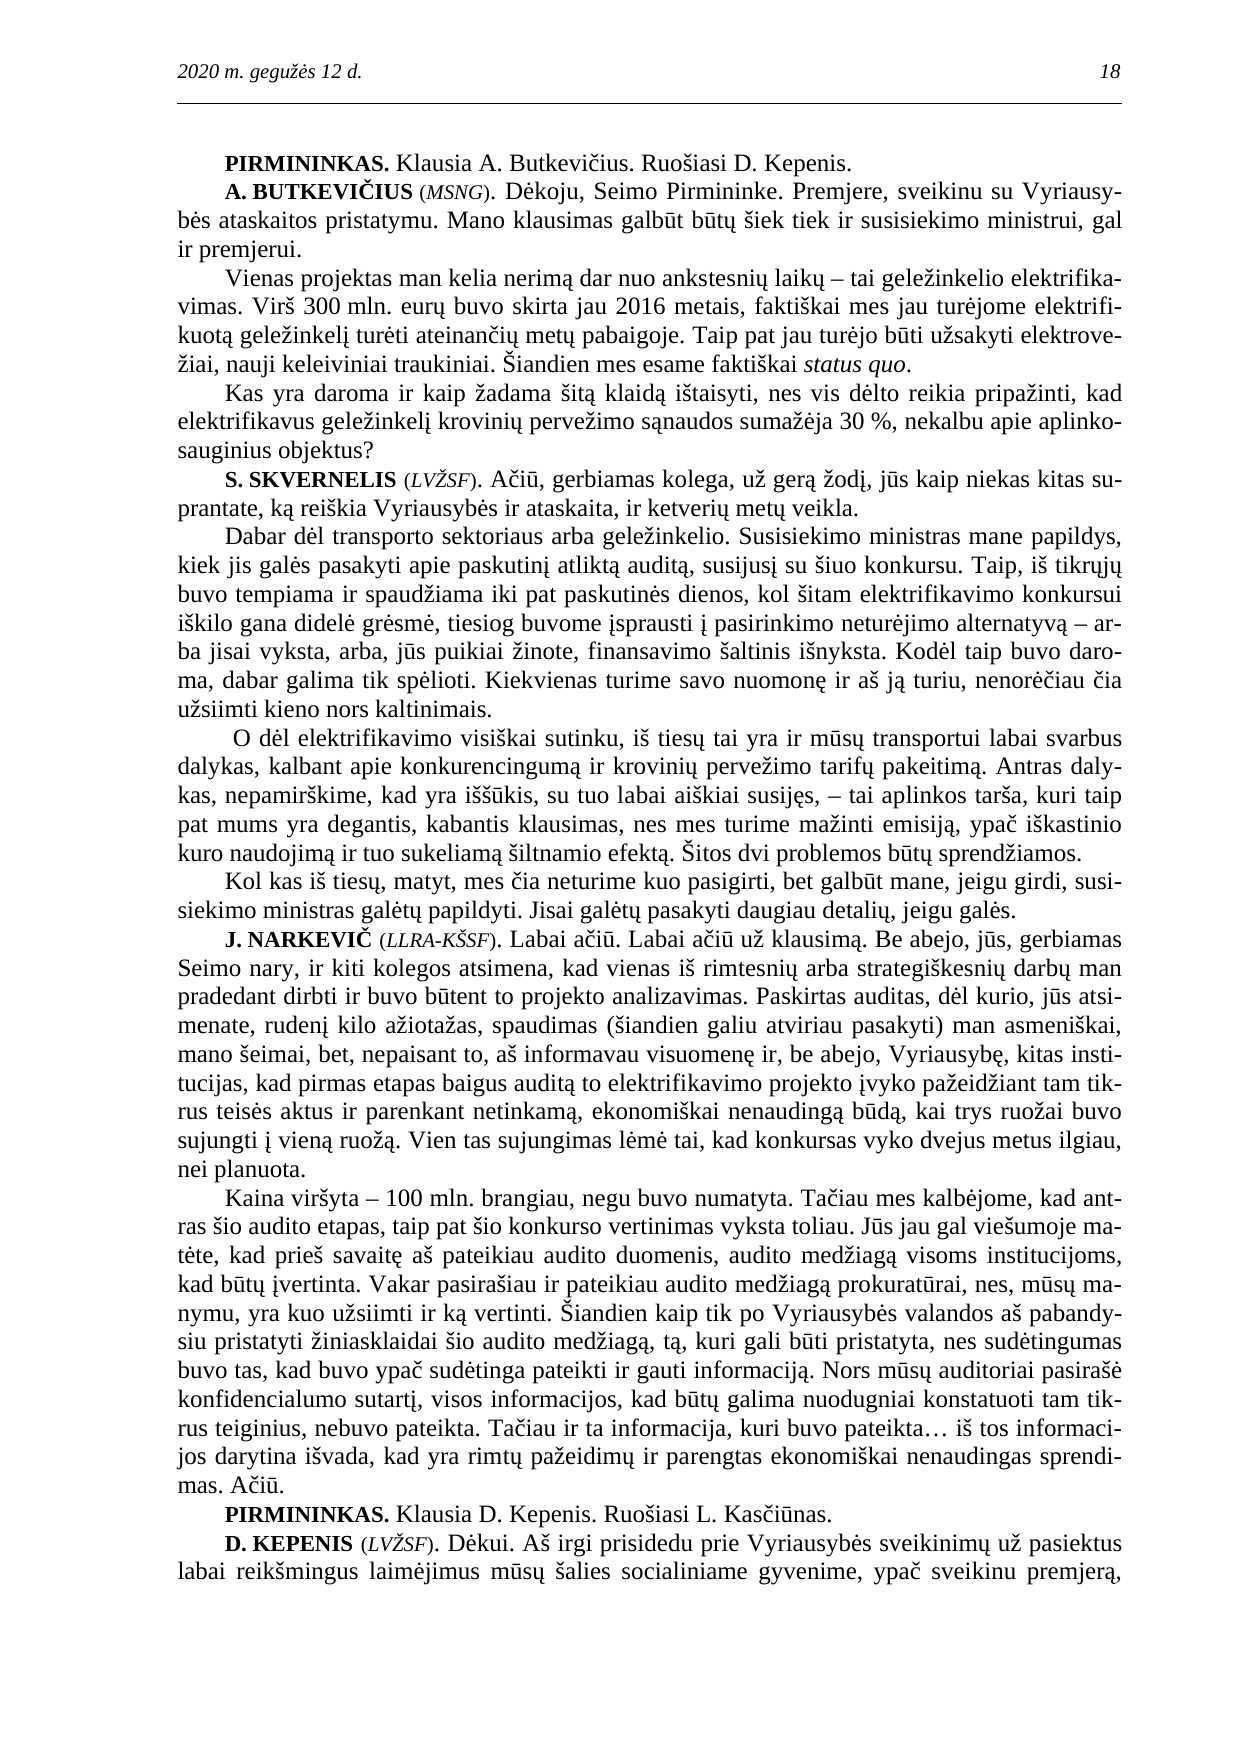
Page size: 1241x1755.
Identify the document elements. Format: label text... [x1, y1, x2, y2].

text D. KEPENIS (LVŽSF). Dė­kui. Aš ir­gi pri­si­de­du prie Vy­riau­sy­bės svei­ki­ni­mų už pa­siek­tus la­bai reikš­min­gus lai­mė­ji­mus mū­sų ša­lies so­cia­li­nia­me gy­ve­ni­me, ypač svei­ki­nu prem­je­rą, [177, 1528, 1122, 1585]
text Da­bar dėl trans­por­to sek­to­riaus ar­ba ge­le­žin­ke­lio. Su­si­sie­ki­mo mi­nist­ras ma­ne pa­pil­dys, kiek jis ga­lės pa­sa­ky­ti apie pas­ku­ti­nį at­lik­tą au­di­tą, su­si­ju­sį su šiuo kon­kur­su. Taip, iš tik­rų­jų bu­vo tem­pia­ma ir spau­džia­ma iki pat pas­ku­ti­nės die­nos, kol ši­tam elek­tri­fi­ka­vi­mo kon­kur­sui iš­ki­lo ga­na di­de­lė grės­mė, tie­siog bu­vo­me įspraus­ti į pa­si­rin­ki­mo ne­tu­rė­ji­mo al­ter­na­ty­vą – ar­ba ji­sai vyks­ta, ar­ba, jūs pui­kiai ži­no­te, fi­nan­sa­vi­mo šal­ti­nis iš­nyks­ta. Ko­dėl taip bu­vo da­ro­ma, da­bar ga­li­ma tik spė­lio­ti. Kiek­vie­nas tu­ri­me sa­vo nuo­mo­nę ir aš ją tu­riu, ne­no­rė­čiau čia už­si­im­ti kie­no nors kal­ti­ni­mais. [177, 521, 1122, 723]
text Kai­na vir­šyta – 100 mln. bran­giau, ne­gu bu­vo nu­ma­ty­ta. Ta­čiau mes kal­bė­jo­me, kad ant­ras šio au­di­to eta­pas, taip pat šio kon­kur­so ver­ti­ni­mas vyks­ta to­liau. Jūs jau gal vie­šu­mo­je ma­tė­te, kad prieš sa­vai­tę aš pa­tei­kiau au­di­to duo­me­nis, au­di­to me­džia­gą vi­soms ins­ti­tu­ci­joms, kad bū­tų įver­tin­ta. Va­kar pa­si­ra­šiau ir pa­tei­kiau au­di­to me­džia­gą pro­ku­ra­tū­rai, nes, mū­sų ma­ny­mu, yra kuo už­si­im­ti ir ką ver­tin­ti. Šian­dien kaip tik po Vy­riau­sy­bės va­lan­dos aš pa­ban­dy­siu pri­sta­ty­ti ži­niask­lai­dai šio au­di­to me­džia­gą, tą, ku­ri ga­li bū­ti pri­sta­ty­ta, nes su­dė­tin­gu­mas bu­vo tas, kad bu­vo ypač su­dė­tin­ga pa­teik­ti ir gau­ti in­for­ma­ci­ją. Nors mū­sų au­di­to­riai pa­si­ra­šė kon­fi­den­cia­lu­mo su­tar­tį, vi­sos in­for­ma­ci­jos, kad bū­tų ga­li­ma nuo­dug­niai kon­sta­tuo­ti tam tik­rus tei­gi­nius, ne­bu­vo pa­teik­ta. Ta­čiau ir ta in­for­ma­ci­ja, ku­ri bu­vo pa­teik­ta… iš tos in­for­ma­ci­jos da­ry­ti­na iš­va­da, kad yra rim­tų pa­žei­di­mų ir pa­reng­tas eko­no­miš­kai ne­nau­din­gas spren­di­mas. Ačiū. [177, 1183, 1122, 1499]
text PIRMININKAS. Klau­sia A. But­ke­vi­čius. Ruo­šia­si D. Ke­pe­nis. [177, 148, 1122, 176]
text O dėl elek­tri­fi­ka­vi­mo vi­siš­kai su­tin­ku, iš tie­sų tai yra ir mū­sų trans­por­tui la­bai svar­bus da­ly­kas, kal­bant apie kon­ku­ren­cin­gu­mą ir kro­vi­nių per­ve­ži­mo ta­ri­fų pa­kei­ti­mą. Ant­ras da­ly­kas, ne­pa­mirš­ki­me, kad yra iš­šū­kis, su tuo la­bai aiš­kiai su­si­jęs, – tai ap­lin­kos tar­ša, ku­ri taip pat mums yra de­gan­tis, ka­ban­tis klau­si­mas, nes mes tu­ri­me ma­žin­ti emi­si­ją, ypač iš­kas­ti­nio ku­ro nau­do­ji­mą ir tuo su­ke­lia­mą šilt­na­mio efek­tą. Ši­tos dvi pro­ble­mos bū­tų spren­džia­mos. [177, 723, 1122, 866]
text Vie­nas pro­jek­tas man ke­lia ne­ri­mą dar nuo anks­tes­nių lai­kų – tai ge­le­žin­ke­lio elek­tri­fi­ka­vi­mas. Virš 300 mln. eu­rų bu­vo skir­ta jau 2016 me­tais, fak­tiš­kai mes jau tu­rė­jo­me elek­tri­fi­kuo­tą ge­le­žin­ke­lį tu­rė­ti at­ei­nan­čių me­tų pa­bai­go­je. Taip pat jau tu­rė­jo bū­ti už­sa­ky­ti elek­tro­ve­žiai, nau­ji ke­lei­vi­niai trau­ki­niai. Šian­dien mes esa­me fak­tiš­kai sta­tus quo. [177, 263, 1122, 378]
text Kas yra da­ro­ma ir kaip ža­da­ma ši­tą klai­dą iš­tai­sy­ti, nes vis dėl­to rei­kia pri­pa­žin­ti, kad elek­tri­fi­ka­vus ge­le­žin­ke­lį kro­vi­nių per­ve­ži­mo są­nau­dos su­ma­žė­ja 30 %, ne­kal­bu apie ap­lin­ko­sau­gi­nius ob­jek­tus? [177, 378, 1122, 464]
text J. NARKEVIČ (LLRA-KŠSF). La­bai ačiū. La­bai ačiū už klau­si­mą. Be abe­jo, jūs, ger­bia­mas Sei­mo na­ry, ir ki­ti ko­le­gos at­si­me­na, kad vie­nas iš rim­tes­nių ar­ba stra­te­giš­kes­nių dar­bų man pra­de­dant dirb­ti ir bu­vo bū­tent to pro­jek­to ana­li­za­vi­mas. Pa­skir­tas au­di­tas, dėl ku­rio, jūs at­si­me­na­te, ru­de­nį ki­lo ažio­ta­žas, spau­di­mas (šian­dien ga­liu at­vi­riau pa­sa­ky­ti) man as­me­niš­kai, ma­no šei­mai, bet, ne­pai­sant to, aš in­for­ma­vau vi­suo­me­nę ir, be abe­jo, Vy­riau­sy­bę, ki­tas ins­ti­tu­ci­jas, kad pir­mas eta­pas bai­gus au­di­tą to elek­tri­fi­ka­vi­mo pro­jek­to įvy­ko pa­žei­džiant tam tik­rus tei­sės ak­tus ir pa­ren­kant ne­tin­ka­mą, eko­no­miš­kai ne­nau­din­gą bū­dą, kai trys ruo­žai bu­vo su­jung­ti į vie­ną ruo­žą. Vien tas su­jun­gi­mas lė­mė tai, kad kon­kur­sas vy­ko dve­jus me­tus il­giau, nei pla­nuo­ta. [177, 924, 1122, 1183]
text Kol kas iš tie­sų, ma­tyt, mes čia ne­tu­ri­me kuo pa­si­gir­ti, bet gal­būt ma­ne, jei­gu gir­di, su­si­sie­ki­mo mi­nist­ras ga­lė­tų pa­pil­dy­ti. Ji­sai ga­lė­tų pa­sa­ky­ti dau­giau de­ta­lių, jei­gu ga­lės. [177, 866, 1122, 924]
text PIRMININKAS. Klau­sia D. Ke­pe­nis. Ruo­šia­si L. Kas­čiū­nas. [177, 1499, 1122, 1528]
text A. BUTKEVIČIUS (MSNG). Dė­ko­ju, Sei­mo Pir­mi­nin­ke. Prem­je­re, svei­ki­nu su Vy­riau­sy­bės ata­skai­tos pri­sta­ty­mu. Ma­no klau­si­mas gal­būt bū­tų šiek tiek ir su­si­sie­ki­mo mi­nist­rui, gal ir prem­je­rui. [177, 176, 1122, 263]
text S. SKVERNELIS (LVŽSF). Ačiū, ger­bia­mas ko­le­ga, už ge­rą žo­dį, jūs kaip nie­kas ki­tas su­pran­ta­te, ką reiš­kia Vy­riau­sy­bės ir ata­skai­ta, ir ket­ve­rių me­tų veik­la. [177, 464, 1122, 521]
